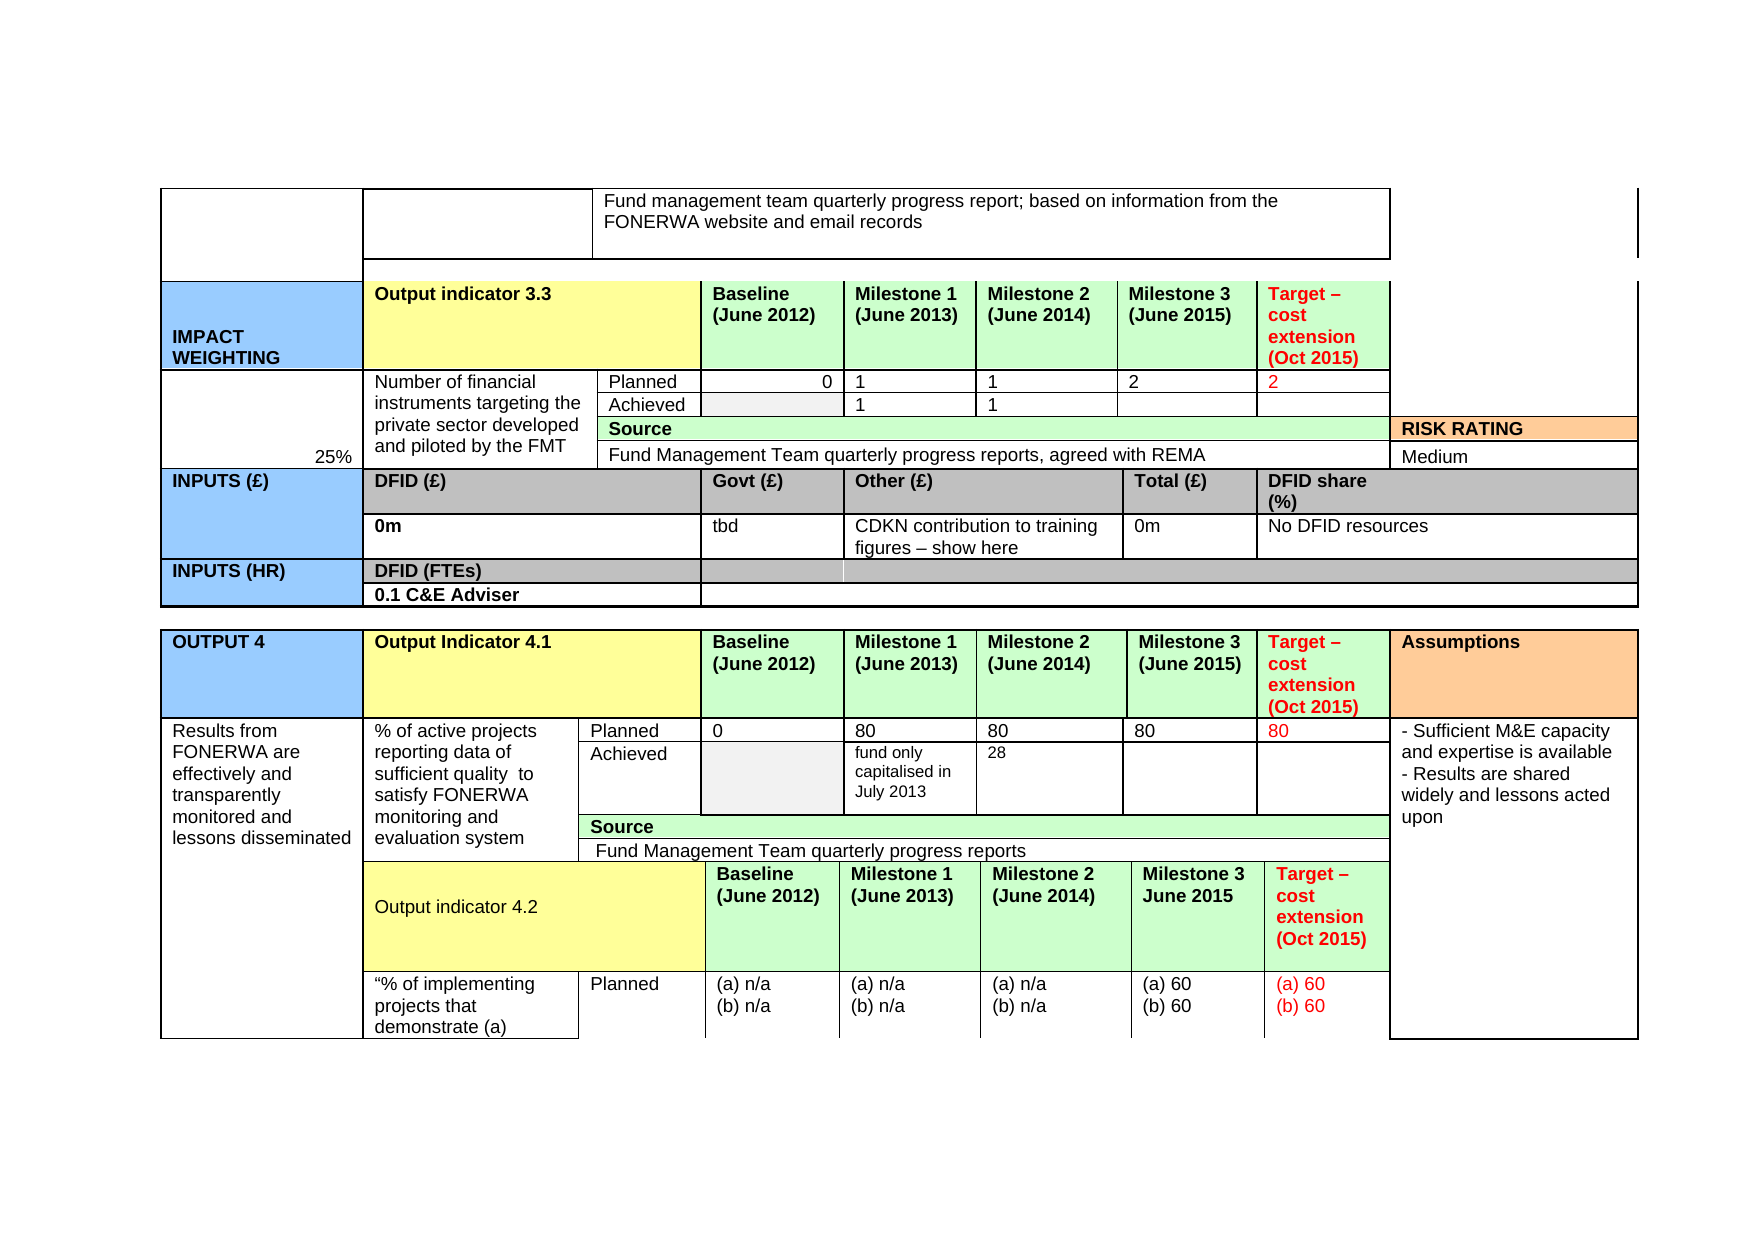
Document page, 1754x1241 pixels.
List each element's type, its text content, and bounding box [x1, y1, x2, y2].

table_cell Milestone 3 June 2015 [1132, 862, 1264, 971]
table_cell [1210, 260, 1257, 281]
table_cell Assumptions [1391, 631, 1637, 717]
table_cell 1 [977, 393, 1117, 416]
table_cell Output Indicator 4.1 [364, 631, 700, 717]
table_cell Milestone 2 (June 2014) [981, 862, 1131, 971]
table_cell (a) 60 (b) 60 [1132, 972, 1264, 1038]
table_cell [884, 260, 976, 281]
table_cell Target – cost extension (Oct 2015) [1265, 862, 1389, 971]
table_cell [575, 260, 579, 281]
table_cell [844, 584, 1123, 605]
table_cell [162, 582, 362, 605]
table_cell [976, 260, 981, 281]
table_cell [702, 584, 843, 605]
table_cell [364, 260, 575, 281]
table_cell [364, 190, 592, 258]
table_cell [1257, 260, 1265, 281]
table_cell [1257, 584, 1390, 605]
table_cell [1061, 260, 1117, 281]
table_cell [1390, 560, 1637, 582]
table_cell 28 [977, 743, 1122, 814]
table_cell [1258, 743, 1389, 814]
table_cell “% of implementing projects that demonstrate (a) [364, 972, 578, 1038]
table_cell 80 [1258, 719, 1389, 741]
table_cell Fund Management Team quarterly progress reports, agreed with REMA [598, 441, 1389, 468]
table_cell Milestone 1 (June 2013) [845, 631, 976, 717]
table_cell (a) n/a (b) n/a [706, 972, 839, 1038]
table_cell DFID share (%) [1258, 470, 1390, 513]
table_cell Output indicator 3.3 [364, 281, 700, 368]
table_cell Baseline (June 2012) [702, 631, 843, 717]
table_cell [701, 608, 843, 629]
table_cell Govt (£) [702, 470, 843, 513]
table_cell (a) n/a (b) n/a [840, 972, 980, 1038]
table_cell Achieved [579, 742, 700, 814]
table_cell DFID (FTEs) [364, 560, 700, 582]
table_cell [844, 608, 1123, 629]
table_cell [981, 260, 1061, 281]
table_cell Planned [598, 371, 700, 392]
table_cell [702, 560, 843, 582]
table_cell [1123, 560, 1257, 582]
table_cell [1257, 608, 1390, 629]
table_cell [363, 608, 701, 629]
table_cell [709, 260, 839, 281]
table_cell Total (£) [1124, 470, 1256, 513]
table_cell [1391, 188, 1637, 258]
table_cell Milestone 2 (June 2014) [977, 281, 1117, 368]
table_cell Number of financial instruments targeting the private sector developed and piloted by the FMT [364, 371, 597, 468]
table_cell [705, 260, 709, 281]
table_cell tbd [702, 515, 843, 558]
table_cell [1124, 743, 1256, 814]
table_cell RISK RATING [1391, 417, 1637, 439]
table_cell 0 [702, 371, 843, 392]
table_cell IMPACT WEIGHTING [162, 282, 362, 368]
table_cell [702, 393, 843, 416]
table_cell 1 [845, 371, 975, 392]
table_cell Target – cost extension (Oct 2015) [1258, 281, 1389, 368]
table_cell [1123, 260, 1127, 281]
table_cell % of active projects reporting data of sufficient quality to satisfy FONERWA monitoring and evaluation system [364, 719, 578, 861]
table_cell 80 [977, 719, 1122, 741]
table_cell 80 [845, 719, 976, 741]
table_cell [1390, 470, 1637, 513]
table_cell [579, 260, 592, 281]
table_cell Milestone 1 (June 2013) [845, 281, 975, 368]
table_cell Target – cost extension (Oct 2015) [1258, 631, 1389, 717]
table_cell 0m [1124, 515, 1256, 558]
table_cell Source [579, 815, 1389, 837]
table_cell OUTPUT 4 [162, 631, 362, 717]
table_cell Baseline (June 2012) [706, 862, 839, 971]
table_cell CDKN contribution to training figures – show here [845, 515, 1122, 558]
table_cell [1117, 260, 1123, 281]
table_cell 2 [1118, 371, 1256, 392]
table_cell 0m [364, 515, 700, 558]
table_cell Fund Management Team quarterly progress reports [579, 839, 1389, 861]
table_cell Milestone 3 (June 2015) [1118, 281, 1256, 368]
table_cell [844, 260, 884, 281]
table_cell [1265, 260, 1390, 281]
table_cell - Sufficient M&E capacity and expertise is available - Results are shared widely and lessons acted upon [1391, 719, 1637, 1038]
table_cell [162, 189, 362, 281]
table_cell [844, 560, 1123, 582]
table_cell INPUTS (HR) [162, 560, 362, 582]
table_cell Baseline (June 2012) [702, 281, 843, 368]
table_cell [1257, 560, 1390, 582]
table_cell Milestone 2 (June 2014) [977, 631, 1126, 717]
table_cell [597, 260, 701, 281]
table_cell INPUTS (£) [162, 469, 362, 558]
table_cell 2 [1258, 371, 1389, 392]
table_cell [701, 260, 705, 281]
table_cell [1258, 393, 1389, 416]
table_cell 1 [977, 371, 1117, 392]
table_cell Achieved [598, 393, 700, 416]
table_cell DFID (£) [364, 470, 700, 513]
table_cell fund only capitalised in July 2013 [845, 743, 976, 814]
table_cell [161, 608, 363, 629]
table_cell [1127, 260, 1131, 281]
table_cell [702, 742, 843, 814]
table_cell Medium [1391, 442, 1637, 468]
table_cell Planned [579, 972, 705, 1038]
table_cell 1 [845, 393, 975, 416]
table_cell [1123, 584, 1257, 605]
table_cell Results from FONERWA are effectively and transparently monitored and lessons disseminated [162, 719, 362, 1038]
table_cell [1391, 281, 1637, 416]
table_cell [839, 260, 843, 281]
table_cell Milestone 1 (June 2013) [840, 862, 980, 971]
table_cell Other (£) [845, 470, 1122, 513]
table_cell 0 [702, 719, 843, 741]
table_cell [1390, 584, 1637, 605]
table_cell [1390, 258, 1638, 281]
table_cell 80 [1124, 719, 1256, 741]
table_cell No DFID resources [1258, 515, 1637, 558]
table_cell [1390, 608, 1638, 629]
table_cell Milestone 3 (June 2015) [1128, 631, 1256, 717]
table_cell 0.1 C&E Adviser [364, 584, 700, 605]
table_cell Fund management team quarterly progress report; based on information from the FONERWA website and email records [593, 189, 1389, 258]
table_cell 25% [162, 371, 362, 468]
table_cell Source [598, 417, 1389, 439]
table_cell [1123, 608, 1257, 629]
table_cell Planned [579, 719, 700, 741]
table_cell (a) 60 (b) 60 [1265, 972, 1389, 1038]
table_cell [1118, 393, 1256, 416]
table_cell [592, 260, 597, 281]
table_cell (a) n/a (b) n/a [981, 972, 1131, 1038]
table_cell [1131, 260, 1210, 281]
table_cell Output indicator 4.2 [364, 862, 705, 971]
